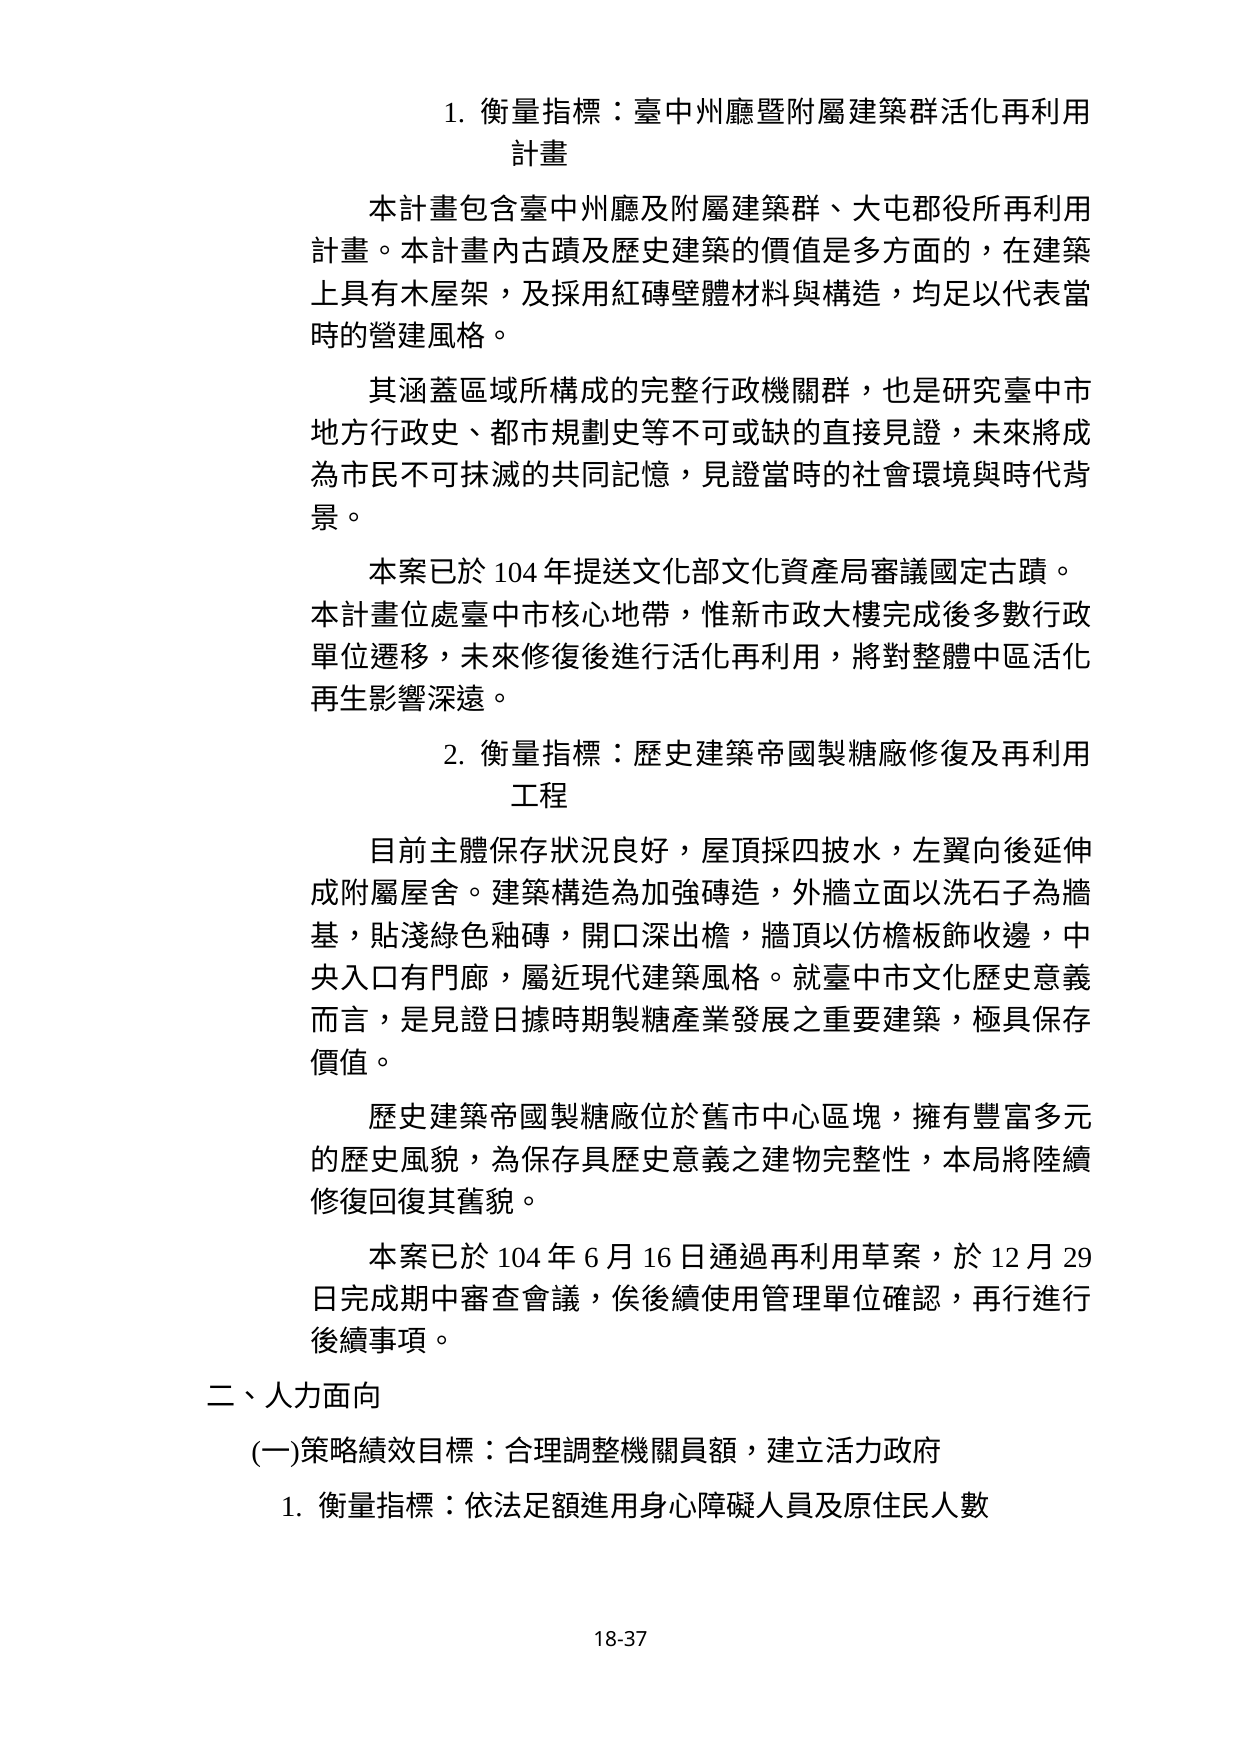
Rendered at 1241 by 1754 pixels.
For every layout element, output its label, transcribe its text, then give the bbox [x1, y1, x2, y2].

text 本案已於104年提送文化部文化資產局審議國定古蹟。 本計畫位處臺中市核心地帶，惟新市政大樓完成後多數行政單位遷移，未來修復後進行活化再利用，將對整體中區活化再生影響深遠。 [310, 549, 1092, 718]
list 衡量指標：臺中州廳暨附屬建築群活化再利用計畫 [443, 89, 1092, 173]
text 目前主體保存狀況良好，屋頂採四披水，左翼向後延伸成附屬屋舍。建築構造為加強磚造，外牆立面以洗石子為牆基，貼淺綠色釉磚，開口深出檐，牆頂以仿檐板飾收邊，中央入口有門廊，屬近現代建築風格。就臺中市文化歷史意義而言，是見證日據時期製糖產業發展之重要建築，極具保存價值。 [310, 828, 1092, 1082]
list 衡量指標：歷史建築帝國製糖廠修復及再利用工程 [443, 731, 1092, 815]
text (一)策略績效目標：合理調整機關員額，建立活力政府 [251, 1428, 1092, 1470]
text 歷史建築帝國製糖廠位於舊市中心區塊，擁有豐富多元的歷史風貌，為保存具歷史意義之建物完整性，本局將陸續修復回復其舊貌。 [310, 1094, 1092, 1221]
text 本案已於104年6月16日通過再利用草案，於12月29日完成期中審查會議，俟後續使用管理單位確認，再行進行後續事項。 [310, 1233, 1092, 1360]
list 衡量指標：依法足額進用身心障礙人員及原住民人數 [281, 1482, 1092, 1525]
text 二、人力面向 [148, 1373, 1092, 1415]
text 其涵蓋區域所構成的完整行政機關群，也是研究臺中市地方行政史、都市規劃史等不可或缺的直接見證，未來將成為市民不可抹滅的共同記憶，見證當時的社會環境與時代背景。 [310, 367, 1092, 537]
text 本計畫包含臺中州廳及附屬建築群、大屯郡役所再利用計畫。本計畫內古蹟及歷史建築的價值是多方面的，在建築上具有木屋架，及採用紅磚壁體材料與構造，均足以代表當時的營建風格。 [310, 186, 1092, 355]
